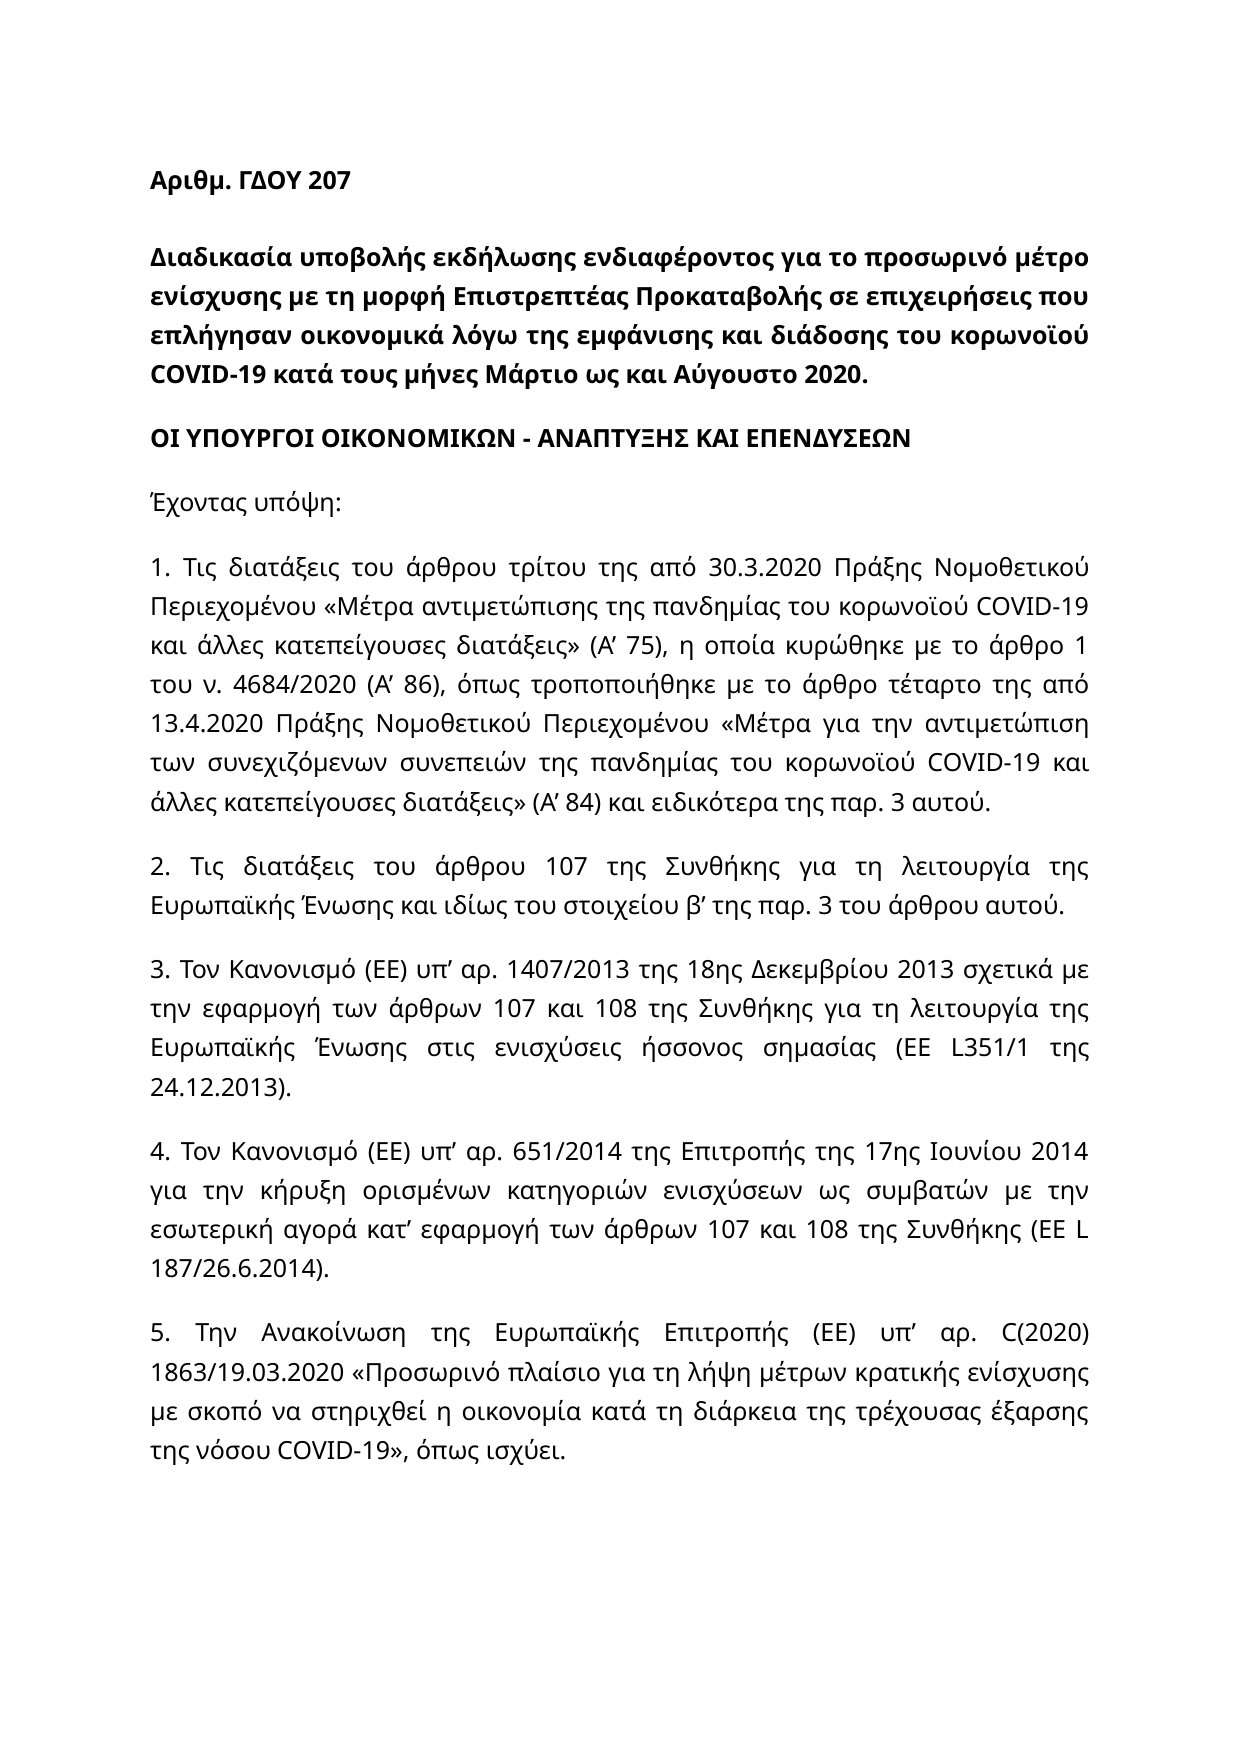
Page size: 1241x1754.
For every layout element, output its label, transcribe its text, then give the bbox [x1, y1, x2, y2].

text Διαδικασία υποβολής εκδήλωσης ενδιαφέροντος για το προσωρινό μέτρο ενίσχυσης με τη μορφή Επιστρεπτέας Προκαταβολής σε επιχειρήσεις που επλήγησαν οικονομικά λόγω της εμφάνισης και διάδοσης του κορωνοϊού COVID-19 κατά τους μήνες Μάρτιο ως και Αύγουστο 2020. [150, 239, 1090, 391]
text 1. Τις διατάξεις του άρθρου τρίτου της από 30.3.2020 Πράξης Νομοθετικού Περιεχομένου «Μέτρα αντιμετώπισης της πανδημίας του κορωνοϊού COVID-19 και άλλες κατεπείγουσες διατάξεις» (Α’ 75), η οποία κυρώθηκε με το άρθρο 1 του ν. 4684/2020 (Α’ 86), όπως τροποποιήθηκε με το άρθρο τέταρτο της από 13.4.2020 Πράξης Νομοθετικού Περιεχομένου «Μέτρα για την αντιμετώπιση των συνεχιζόμενων συνεπειών της πανδημίας του κορωνοϊού COVID-19 και άλλες κατεπείγουσες διατάξεις» (Α’ 84) και ειδικότερα της παρ. 3 αυτού. [150, 549, 1090, 818]
text 3. Τον Κανονισμό (ΕΕ) υπ’ αρ. 1407/2013 της 18ης Δεκεμβρίου 2013 σχετικά με την εφαρμογή των άρθρων 107 και 108 της Συνθήκης για τη λειτουργία της Ευρωπαϊκής Ένωσης στις ενισχύσεις ήσσονος σημασίας (ΕΕ L351/1 της 24.12.2013). [150, 952, 1090, 1103]
title Αριθμ. ΓΔΟΥ 207 [150, 162, 1090, 197]
text Έχοντας υπόψη: [150, 485, 1090, 519]
text 5. Την Ανακοίνωση της Ευρωπαϊκής Επιτροπής (ΕΕ) υπ’ αρ. C(2020) 1863/19.03.2020 «Προσωρινό πλαίσιο για τη λήψη μέτρων κρατικής ενίσχυσης με σκοπό να στηριχθεί η οικονομία κατά τη διάρκεια της τρέχουσας έξαρσης της νόσου COVID-19», όπως ισχύει. [150, 1315, 1090, 1467]
text ΟΙ ΥΠΟΥΡΓΟΙ ΟΙΚΟΝΟΜΙΚΩΝ - ΑΝΑΠΤΥΞΗΣ ΚΑΙ ΕΠΕΝΔΥΣΕΩΝ [150, 421, 1090, 455]
text 4. Τον Κανονισμό (ΕΕ) υπ’ αρ. 651/2014 της Επιτροπής της 17ης Ιουνίου 2014 για την κήρυξη ορισμένων κατηγοριών ενισχύσεων ως συμβατών με την εσωτερική αγορά κατ’ εφαρμογή των άρθρων 107 και 108 της Συνθήκης (ΕΕ L 187/26.6.2014). [150, 1133, 1090, 1285]
text 2. Τις διατάξεις του άρθρου 107 της Συνθήκης για τη λειτουργία της Ευρωπαϊκής Ένωσης και ιδίως του στοιχείου β’ της παρ. 3 του άρθρου αυτού. [150, 848, 1090, 922]
